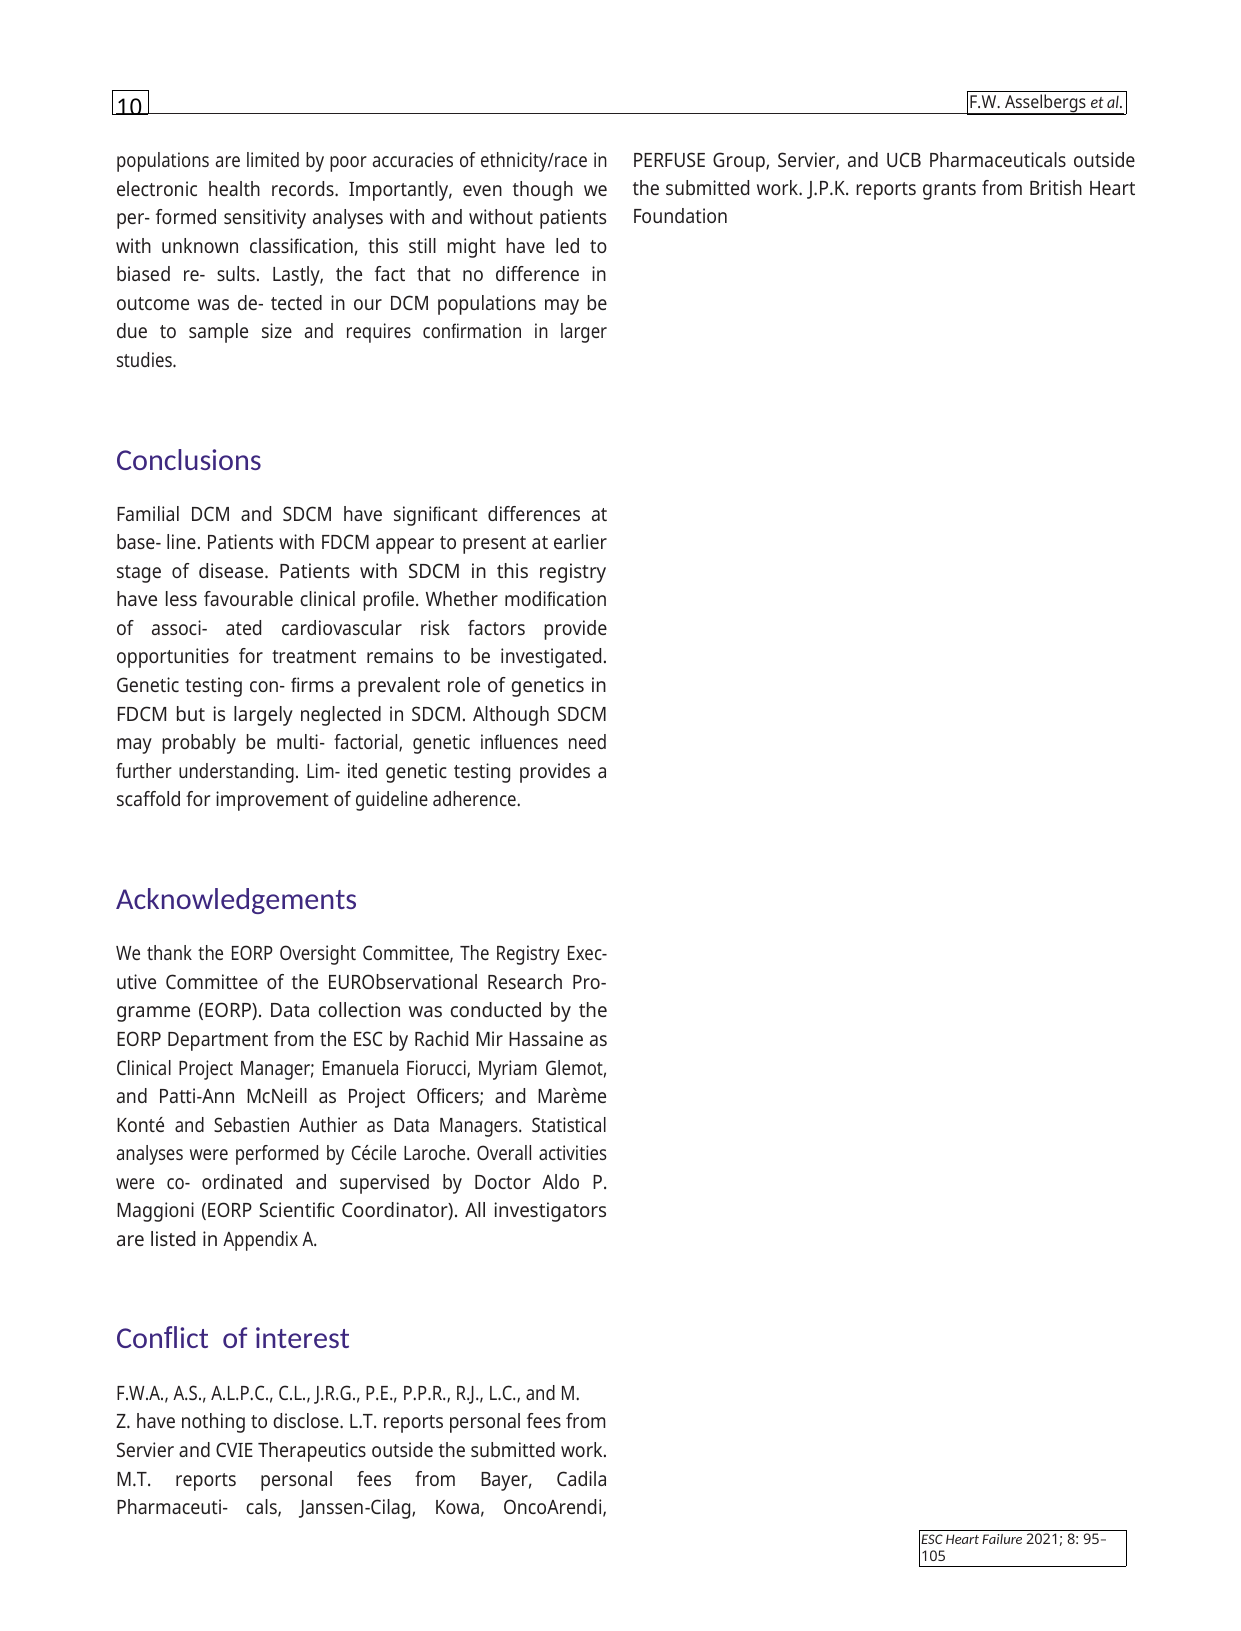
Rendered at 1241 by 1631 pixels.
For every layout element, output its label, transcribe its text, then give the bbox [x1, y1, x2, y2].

subtitle Conﬂict of interest [116, 1319, 607, 1356]
text populations are limited by poor accuracies of ethnicity/race in electronic health records. Importantly, even though we per- formed sensitivity analyses with and without patients with unknown classiﬁcation, this still might have led to biased re- sults. Lastly, the fact that no difference in outcome was de- tected in our DCM populations may be due to sample size and requires conﬁrmation in larger studies. [116, 146, 607, 373]
subtitle Acknowledgements [116, 880, 607, 917]
text PERFUSE Group, Servier, and UCB Pharmaceuticals outside the submitted work. J.P.K. reports grants from British Heart Foundation [632, 146, 1136, 230]
text M.T. reports personal fees from Bayer, Cadila Pharmaceuti- cals, Janssen‐Cilag, Kowa, OncoArendi, [116, 1465, 607, 1520]
subtitle Conclusions [116, 441, 607, 477]
text We thank the EORP Oversight Committee, The Registry Exec- utive Committee of the EURObservational Research Pro- gramme (EORP). Data collection was conducted by the EORP Department from the ESC by Rachid Mir Hassaine as Clinical Project Manager; Emanuela Fiorucci, Myriam Glemot, and Patti‐Ann McNeill as Project Ofﬁcers; and Marème Konté and Sebastien Authier as Data Managers. Statistical analyses were performed by Cécile Laroche. Overall activities were co- ordinated and supervised by Doctor Aldo P. Maggioni (EORP Scientiﬁc Coordinator). All investigators are listed in Appendix A. [116, 940, 607, 1252]
text F.W.A., A.S., A.L.P.C., C.L., J.R.G., P.E., P.P.R., R.J., L.C., and M. [116, 1379, 607, 1406]
text Familial DCM and SDCM have signiﬁcant differences at base- line. Patients with FDCM appear to present at earlier stage of disease. Patients with SDCM in this registry have less favourable clinical proﬁle. Whether modiﬁcation of associ- ated cardiovascular risk factors provide opportunities for treatment remains to be investigated. Genetic testing con- ﬁrms a prevalent role of genetics in FDCM but is largely neglected in SDCM. Although SDCM may probably be multi- factorial, genetic inﬂuences need further understanding. Lim- ited genetic testing provides a scaffold for improvement of guideline adherence. [116, 500, 607, 812]
text Z. have nothing to disclose. L.T. reports personal fees from Servier and CVIE Therapeutics outside the submitted work. [116, 1408, 607, 1463]
